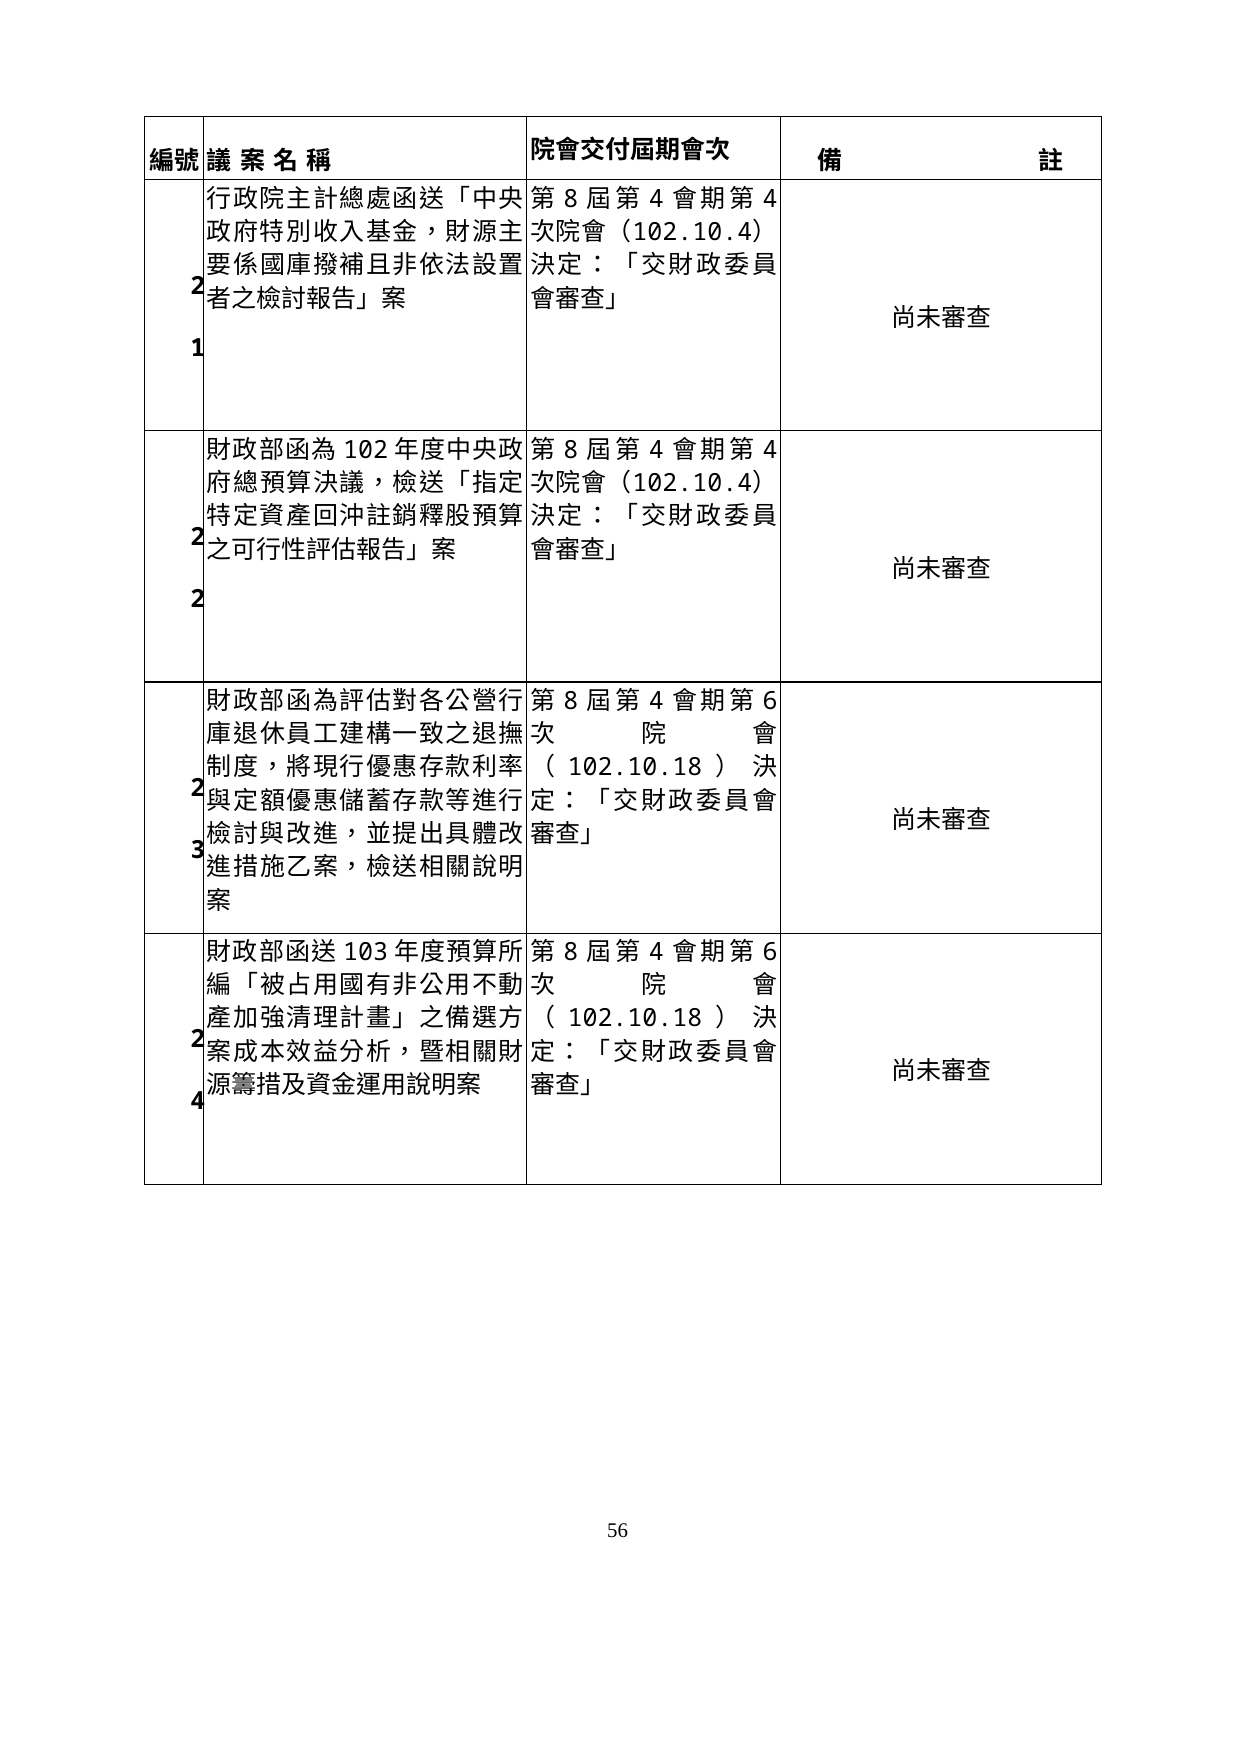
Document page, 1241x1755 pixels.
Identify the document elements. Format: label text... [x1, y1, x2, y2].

table_cell 財政部函送103年度預算所編「被占用國有非公用不動產加強清理計畫」之備選方案成本效益分析，暨相關財源籌措及資金運用說明案 [204, 934, 526, 1183]
table_header 備 註 [781, 117, 1101, 179]
table_cell [196, 597, 203, 604]
table_cell [196, 1037, 203, 1044]
table_cell 第8屆第4會期第4次院會（102.10.4）決定：「交財政委員會審查」 [527, 180, 780, 430]
table_cell 尚未審查 [781, 683, 1101, 932]
table_header 編號 [145, 117, 203, 179]
table_cell [196, 535, 203, 542]
table_cell [145, 683, 203, 932]
table_cell [196, 284, 203, 291]
table_cell 第8屆第4會期第4次院會（102.10.4）決定：「交財政委員會審查」 [527, 431, 780, 681]
table_cell 財政部函為102年度中央政府總預算決議，檢送「指定特定資產回沖註銷釋股預算之可行性評估報告」案 [204, 431, 526, 681]
table_cell [145, 431, 203, 681]
table_cell 第8屆第4會期第6次院會（102.10.18）決定：「交財政委員會審查」 [527, 683, 780, 932]
table_header 議案名稱 [204, 117, 526, 179]
table_header 院會交付屆期會次 [527, 117, 780, 179]
table_cell 第8屆第4會期第6次院會（102.10.18）決定：「交財政委員會審查」 [527, 934, 780, 1183]
table_cell [145, 180, 203, 430]
table_cell [196, 786, 203, 793]
table_cell 尚未審查 [781, 180, 1101, 430]
table_cell 行政院主計總處函送「中央政府特別收入基金，財源主要係國庫撥補且非依法設置者之檢討報告」案 [204, 180, 526, 430]
table_cell 尚未審查 [781, 431, 1101, 681]
table_cell [145, 934, 203, 1183]
table_cell 財政部函為評估對各公營行庫退休員工建構一致之退撫制度，將現行優惠存款利率與定額優惠儲蓄存款等進行檢討與改進，並提出具體改進措施乙案，檢送相關說明案 [204, 683, 526, 932]
table_cell 尚未審查 [781, 934, 1101, 1183]
